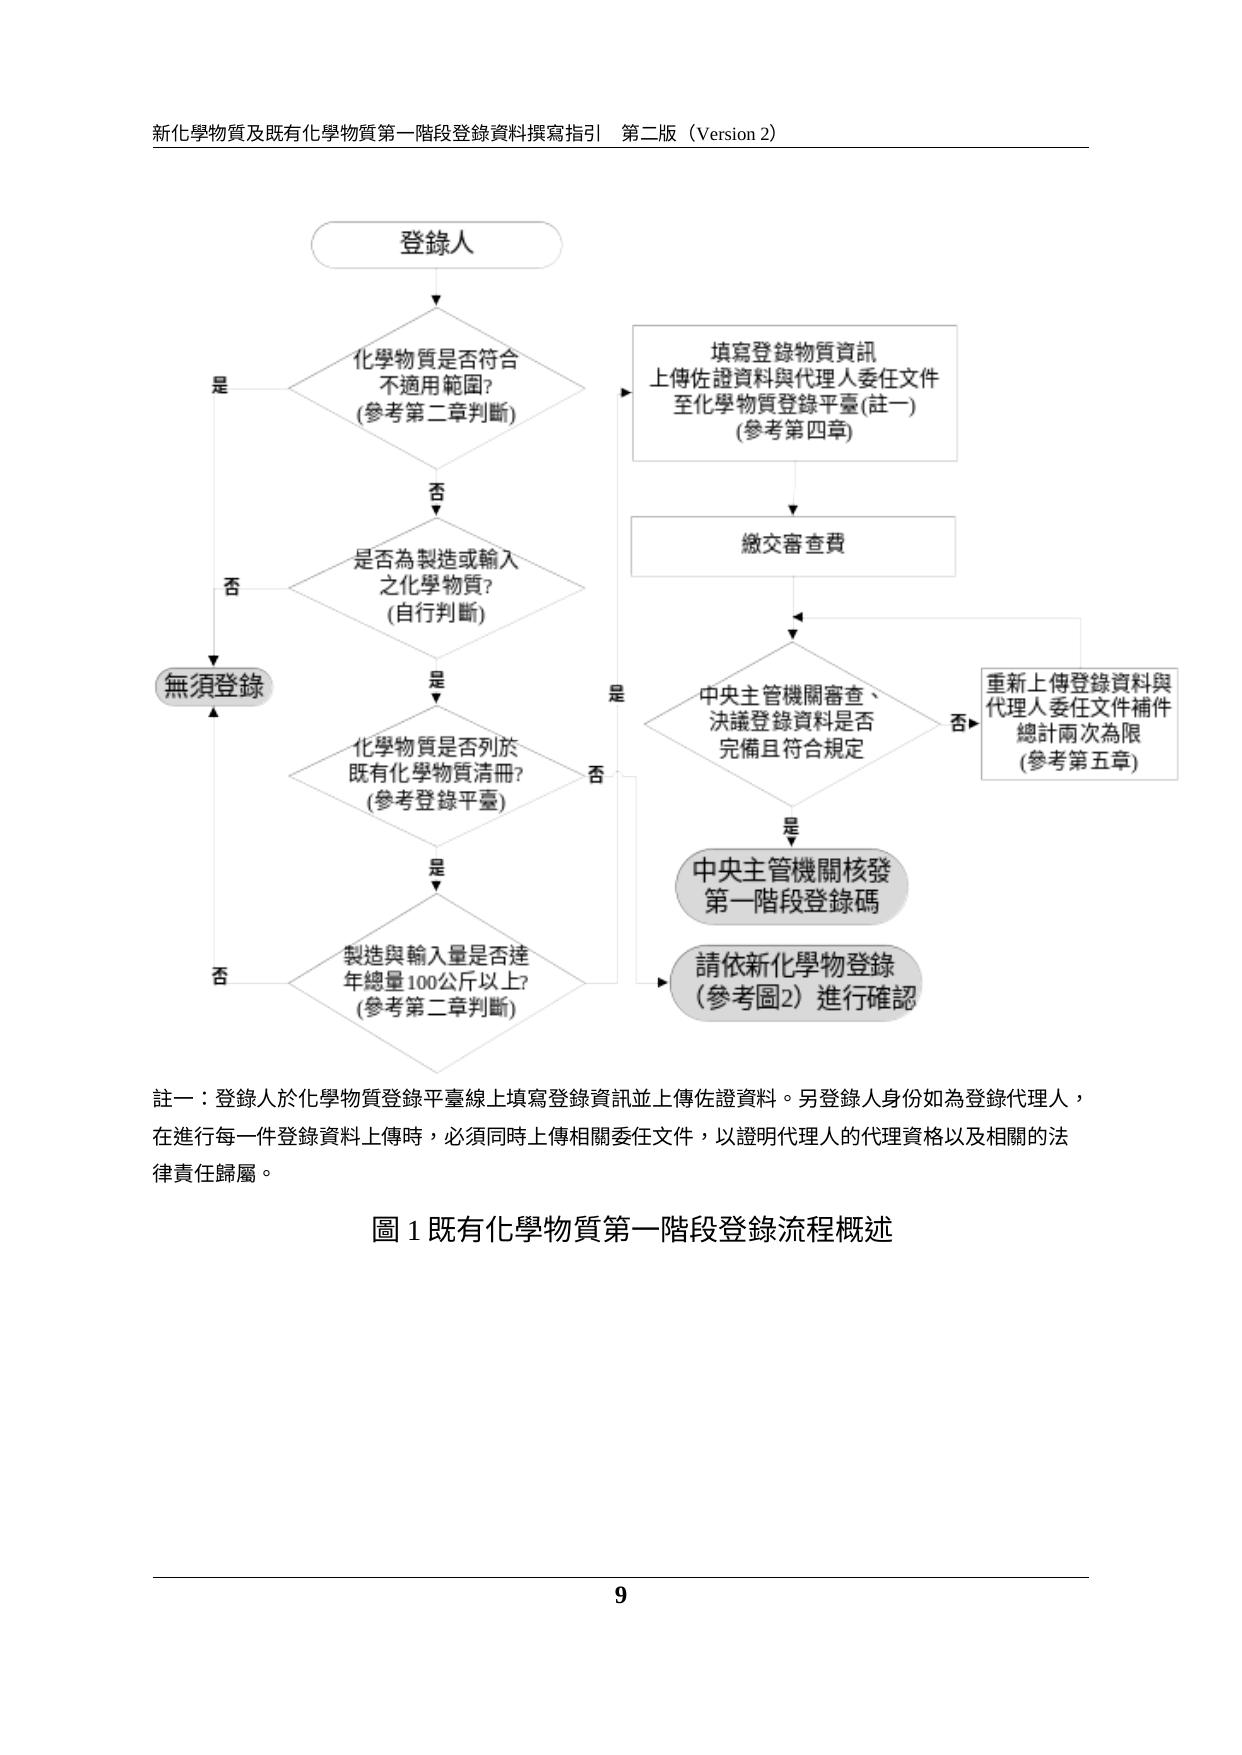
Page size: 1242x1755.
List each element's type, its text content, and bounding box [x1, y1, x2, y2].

text 圖1既有化學物質第一階段登錄流程概述 [152, 1200, 1113, 1250]
text 註一：登錄人於化學物質登錄平臺線上填寫登錄資訊並上傳佐證資料。另登錄人身份如為登錄代理人，在進行每一件登錄資料上傳時，必須同時上傳相關委任文件，以證明代理人的代理資格以及相關的法律責任歸屬。 [152, 1075, 1089, 1188]
